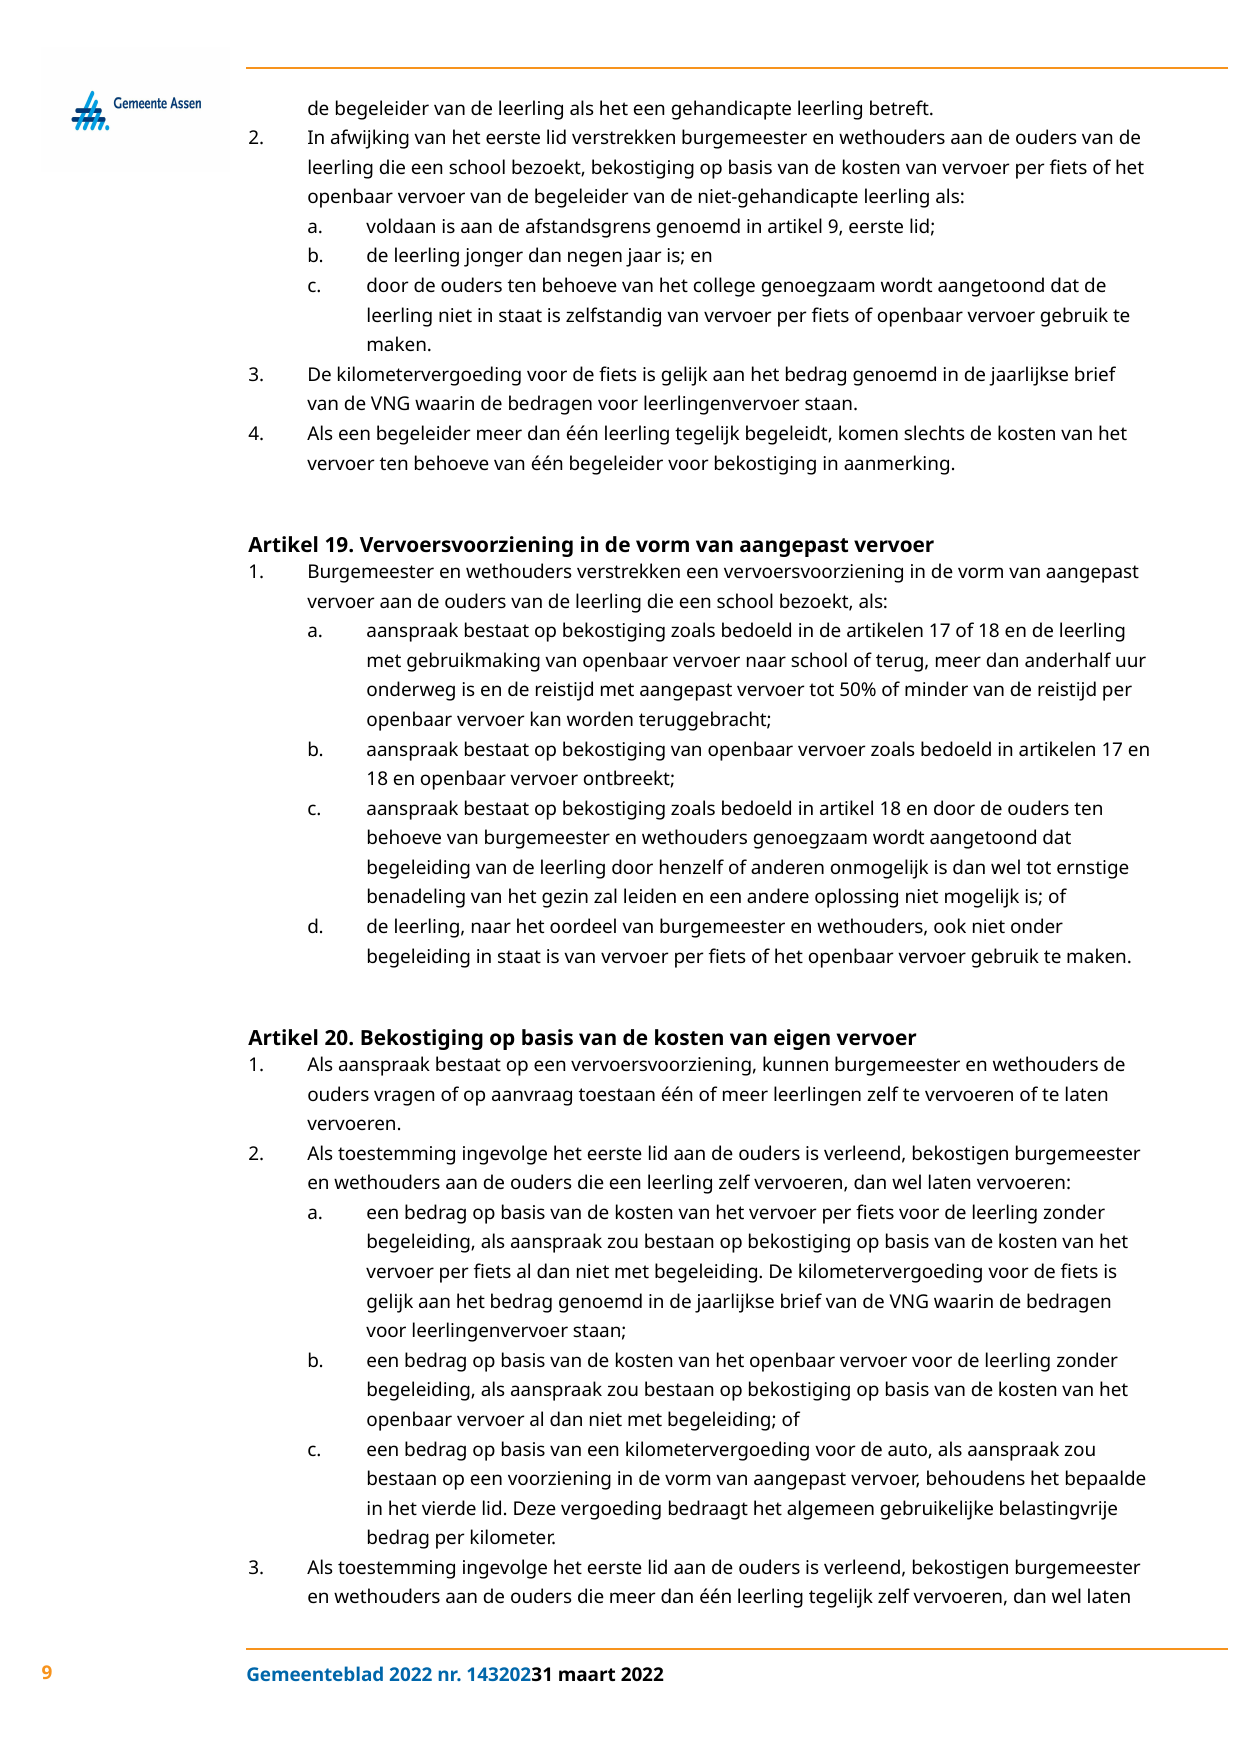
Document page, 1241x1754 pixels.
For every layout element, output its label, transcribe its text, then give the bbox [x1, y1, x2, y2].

list de leerling, naar het oordeel van burgemeester en wethouders, ook niet onder begeleiding in staat is van vervoer per fiets of het openbaar vervoer gebruik te maken. [307, 913, 1152, 968]
list Als een begeleider meer dan één leerling tegelijk begeleidt, komen slechts de kosten van het vervoer ten behoeve van één begeleider voor bekostiging in aanmerking. [248, 420, 1152, 476]
list Als toestemming ingevolge het eerste lid aan de ouders is verleend, bekostigen burgemeester en wethouders aan de ouders die meer dan één leerling tegelijk zelf vervoeren, dan wel laten [248, 1554, 1152, 1609]
list een bedrag op basis van de kosten van het vervoer per fiets voor de leerling zonder begeleiding, als aanspraak zou bestaan op bekostiging op basis van de kosten van het vervoer per fiets al dan niet met begeleiding. De kilometervergoeding voor de fiets is gelijk aan het bedrag genoemd in de jaarlijkse brief van de VNG waarin de bedragen voor leerlingenvervoer staan; [307, 1199, 1152, 1343]
list een bedrag op basis van de kosten van het openbaar vervoer voor de leerling zonder begeleiding, als aanspraak zou bestaan op bekostiging op basis van de kosten van het openbaar vervoer al dan niet met begeleiding; of [307, 1347, 1152, 1432]
text Artikel 20. Bekostiging op basis van de kosten van eigen vervoer [248, 1023, 1152, 1051]
list de begeleider van de leerling als het een gehandicapte leerling betreft. [248, 95, 1152, 121]
list aanspraak bestaat op bekostiging zoals bedoeld in artikel 18 en door de ouders ten behoeve van burgemeester en wethouders genoegzaam wordt aangetoond dat begeleiding van de leerling door henzelf of anderen onmogelijk is dan wel tot ernstige benadeling van het gezin zal leiden en een andere oplossing niet mogelijk is; of [307, 795, 1152, 909]
list De kilometervergoeding voor de fiets is gelijk aan het bedrag genoemd in de jaarlijkse brief van de VNG waarin de bedragen voor leerlingenvervoer staan. [248, 361, 1152, 416]
text Artikel 19. Vervoersvoorziening in de vorm van aangepast vervoer [248, 530, 1152, 558]
list Als aanspraak bestaat op een vervoersvoorziening, kunnen burgemeester en wethouders de ouders vragen of op aanvraag toestaan één of meer leerlingen zelf te vervoeren of te laten vervoeren. [248, 1051, 1152, 1136]
list In afwijking van het eerste lid verstrekken burgemeester en wethouders aan de ouders van de leerling die een school bezoekt, bekostiging op basis van de kosten van vervoer per fiets of het openbaar vervoer van de begeleider van de niet-gehandicapte leerling als: [248, 124, 1152, 209]
list aanspraak bestaat op bekostiging zoals bedoeld in de artikelen 17 of 18 en de leerling met gebruikmaking van openbaar vervoer naar school of terug, meer dan anderhalf uur onderweg is en de reistijd met aangepast vervoer tot 50% of minder van de reistijd per openbaar vervoer kan worden teruggebracht; [307, 617, 1152, 732]
list aanspraak bestaat op bekostiging van openbaar vervoer zoals bedoeld in artikelen 17 en 18 en openbaar vervoer ontbreekt; [307, 736, 1152, 791]
list Burgemeester en wethouders verstrekken een vervoersvoorziening in de vorm van aangepast vervoer aan de ouders van de leerling die een school bezoekt, als: [248, 558, 1152, 613]
list de leerling jonger dan negen jaar is; en [307, 243, 1152, 268]
picture [41, 47, 231, 172]
list Als toestemming ingevolge het eerste lid aan de ouders is verleend, bekostigen burgemeester en wethouders aan de ouders die een leerling zelf vervoeren, dan wel laten vervoeren: [248, 1140, 1152, 1195]
list door de ouders ten behoeve van het college genoegzaam wordt aangetoond dat de leerling niet in staat is zelfstandig van vervoer per fiets of openbaar vervoer gebruik te maken. [307, 272, 1152, 357]
list een bedrag op basis van een kilometervergoeding voor de auto, als aanspraak zou bestaan op een voorziening in de vorm van aangepast vervoer, behoudens het bepaalde in het vierde lid. Deze vergoeding bedraagt het algemeen gebruikelijke belastingvrije bedrag per kilometer. [307, 1436, 1152, 1550]
list voldaan is aan de afstandsgrens genoemd in artikel 9, eerste lid; [307, 213, 1152, 239]
